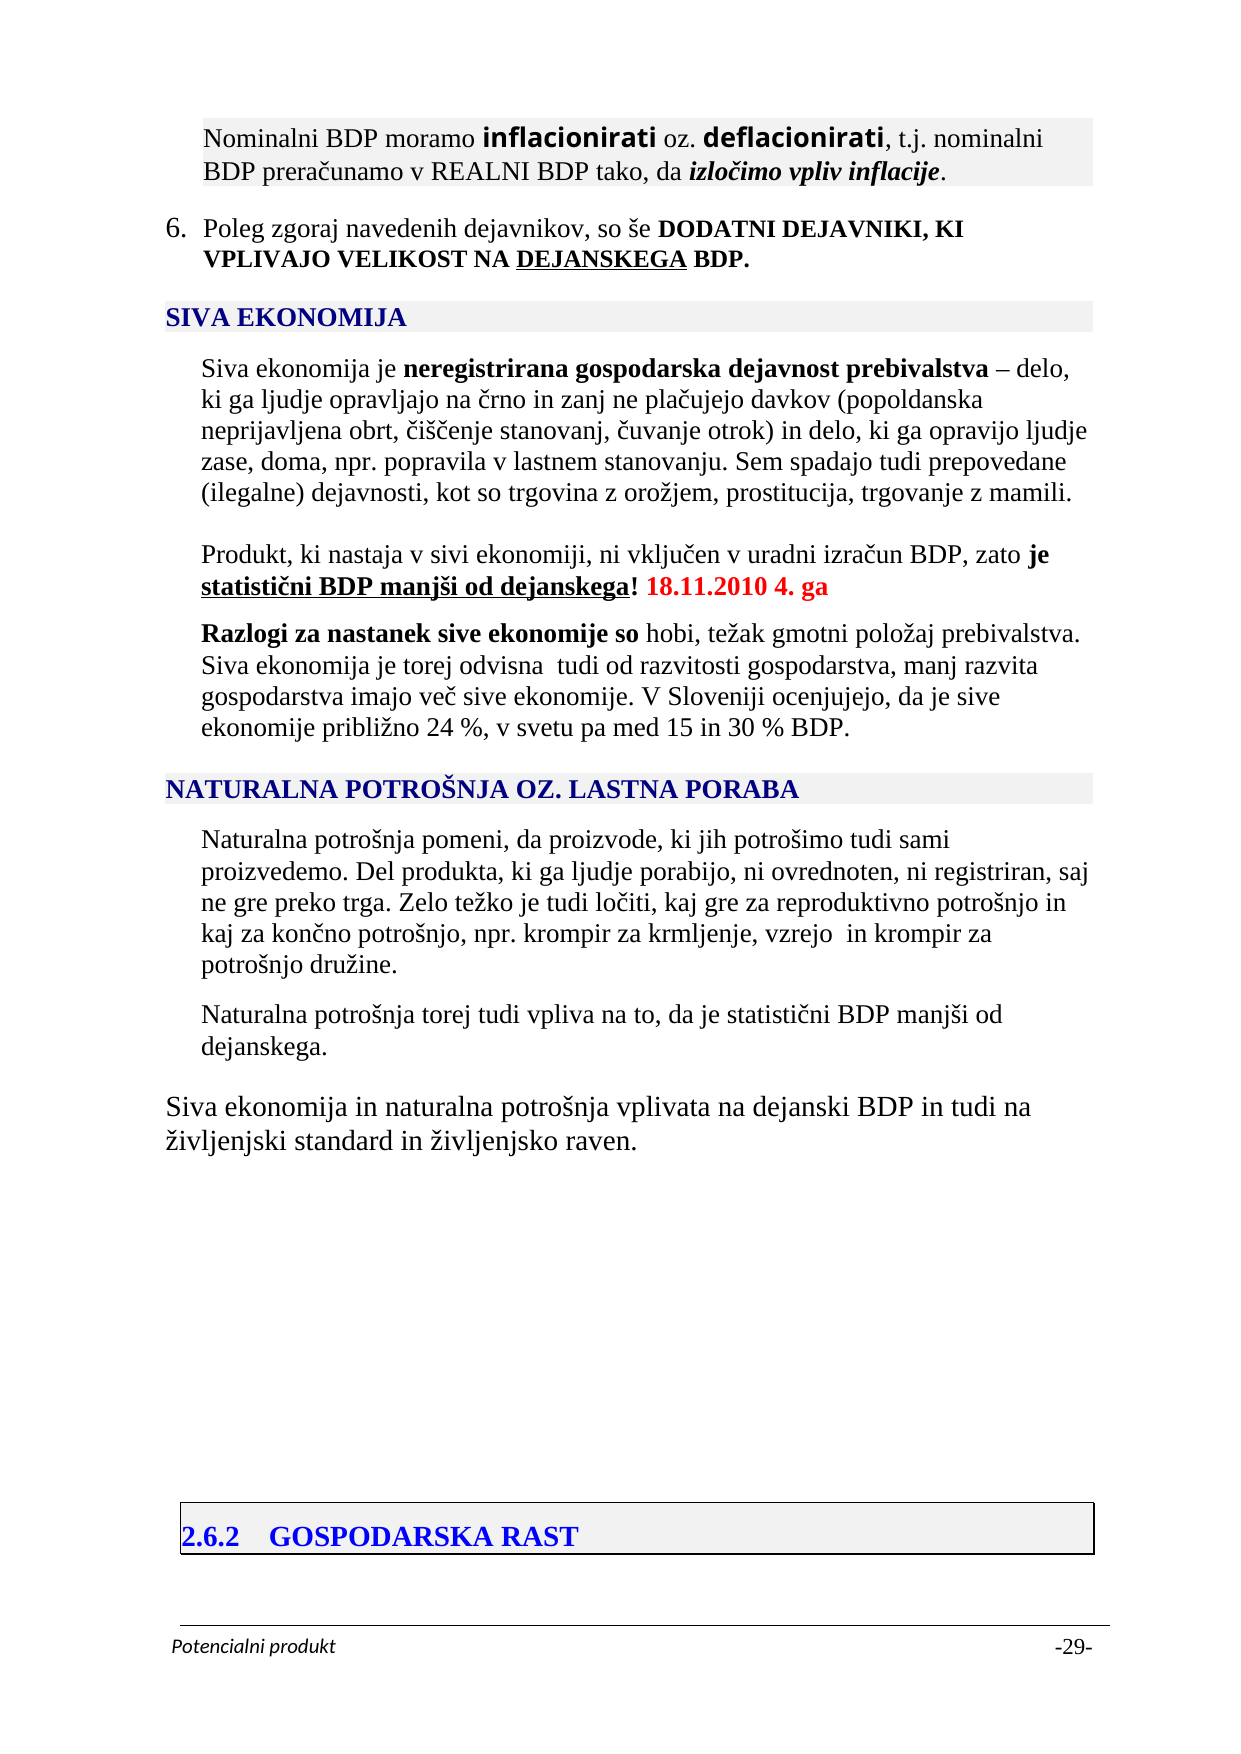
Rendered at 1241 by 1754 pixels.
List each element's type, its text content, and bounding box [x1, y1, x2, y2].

text SIVA EKONOMIJA [165, 301, 1093, 332]
text Siva ekonomija je neregistrirana gospodarska dejavnost prebivalstva – delo, ki ga ljudje opravljajo na črno in zanj ne plačujejo davkov (popoldanska neprijavljena obrt, čiščenje stanovanj, čuvanje otrok) in delo, ki ga opravijo ljudje zase, doma, npr. popravila v lastnem stanovanju. Sem spadajo tudi prepovedane (ilegalne) dejavnosti, kot so trgovina z orožjem, prostitucija, trgovanje z mamili. [201, 352, 1093, 507]
text NATURALNA POTROŠNJA OZ. LASTNA PORABA [165, 773, 1093, 804]
text Naturalna potrošnja pomeni, da proizvode, ki jih potrošimo tudi sami proizvedemo. Del produkta, ki ga ljudje porabijo, ni ovrednoten, ni registriran, saj ne gre preko trga. Zelo težko je tudi ločiti, kaj gre za reproduktivno potrošnjo in kaj za končno potrošnjo, npr. krompir za krmljenje, vzrejo in krompir za potrošnjo družine. [201, 824, 1093, 979]
subtitle 2.6.2 GOSPODARSKA RAST [181, 1503, 1093, 1553]
text Produkt, ki nastaja v sivi ekonomiji, ni vključen v uradni izračun BDP, zato je statistični BDP manjši od dejanskega! 18.11.2010 4. ga [201, 538, 1093, 601]
text Siva ekonomija in naturalna potrošnja vplivata na dejanski BDP in tudi na življenjski standard in življenjsko raven. [165, 1089, 1093, 1157]
text Razlogi za nastanek sive ekonomije so hobi, težak gmotni položaj prebivalstva. Siva ekonomija je torej odvisna tudi od razvitosti gospodarstva, manj razvita gospodarstva imajo več sive ekonomije. V Sloveniji ocenjujejo, da je sive ekonomije približno 24 %, v svetu pa med 15 in 30 % BDP. [201, 618, 1093, 742]
text Naturalna potrošnja torej tudi vpliva na to, da je statistični BDP manjši od dejanskega. [201, 998, 1093, 1061]
list Poleg zgoraj navedenih dejavnikov, so še DODATNI DEJAVNIKI, KI VPLIVAJO VELIKOST NA DEJANSKEGA BDP. [165, 210, 1093, 273]
text Nominalni BDP moramo inflacionirati oz. deflacionirati, t.j. nominalni BDP preračunamo v REALNI BDP tako, da izločimo vpliv inflacije. [203, 118, 1093, 186]
